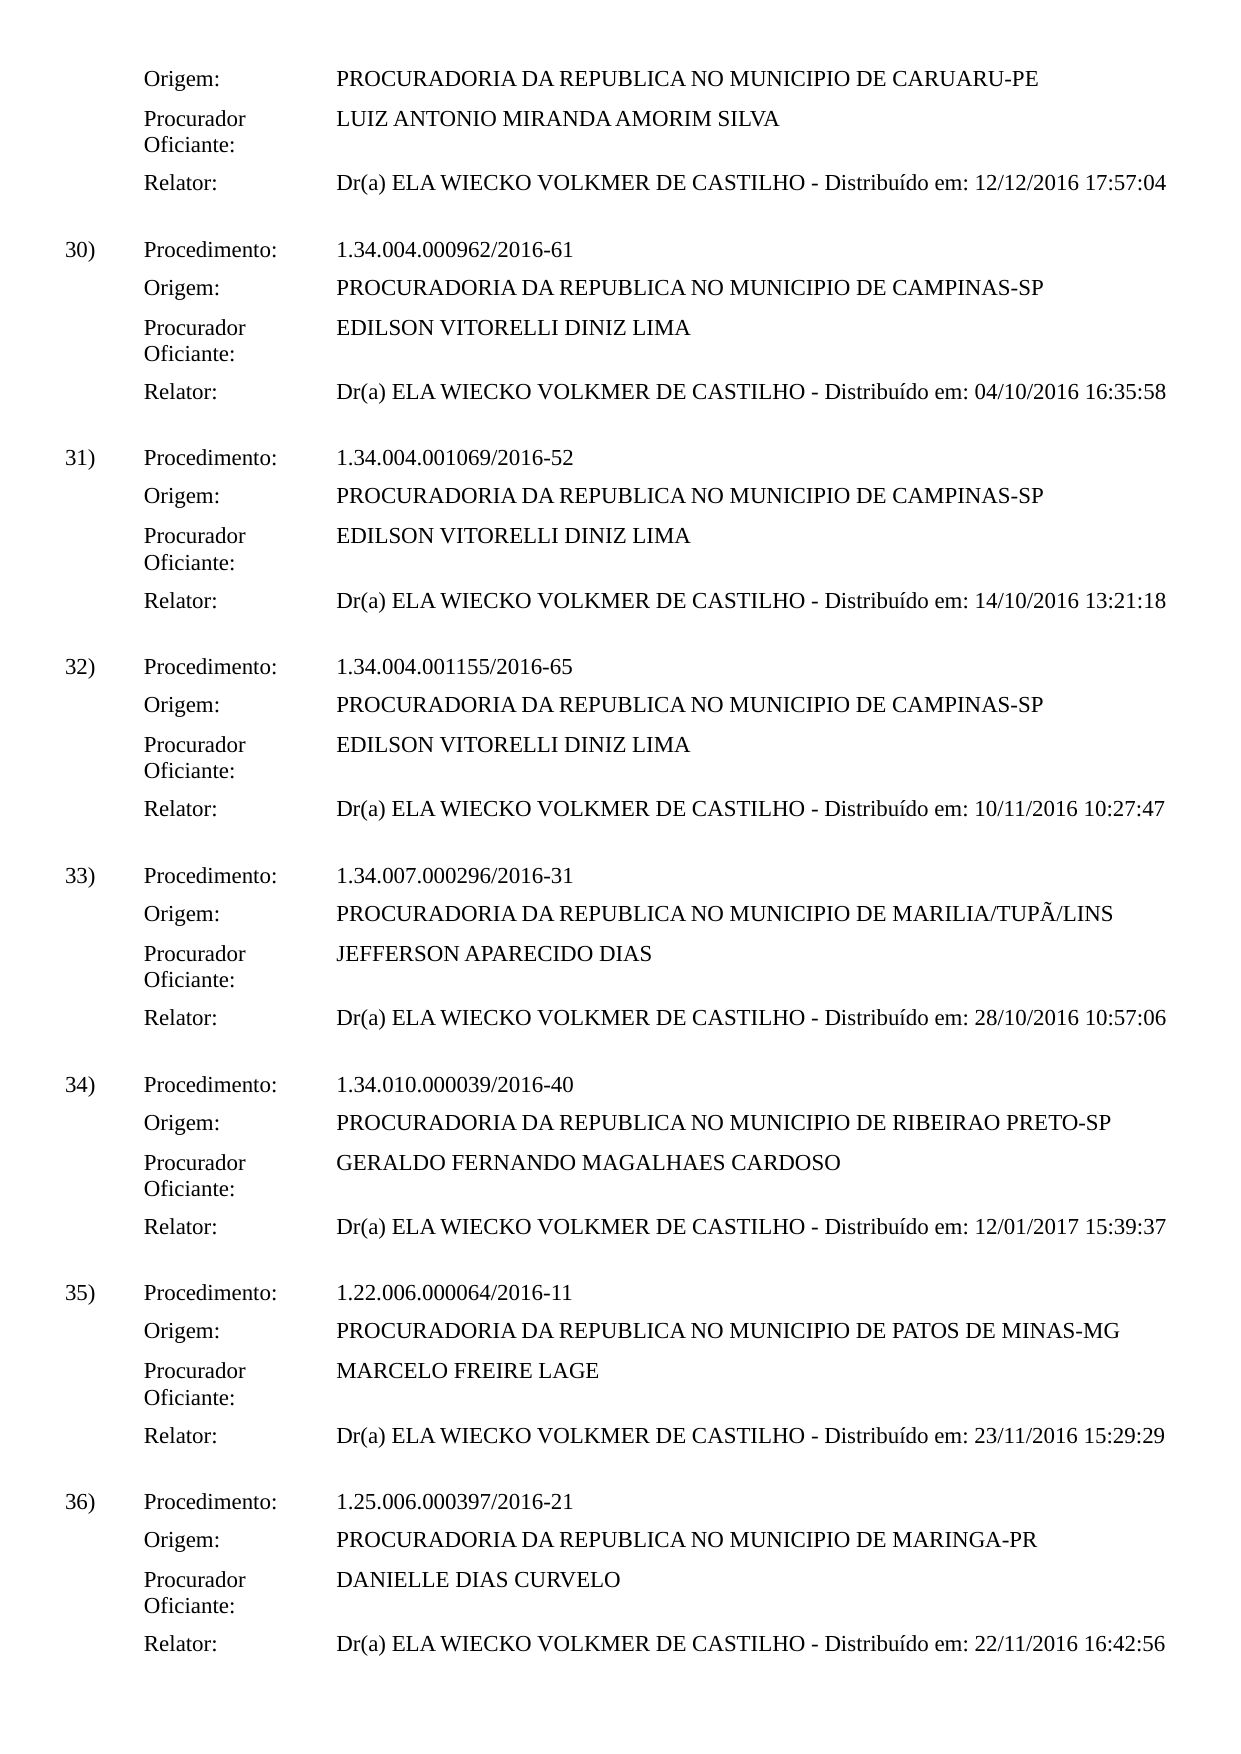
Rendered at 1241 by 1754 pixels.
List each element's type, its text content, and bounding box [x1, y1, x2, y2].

table_cell Origem: [138, 1520, 330, 1561]
table_cell LUIZ ANTONIO MIRANDA AMORIM SILVA [330, 99, 1181, 163]
table_cell [59, 1352, 138, 1416]
table_cell Procurador Oficiante: [138, 1352, 330, 1416]
table_cell PROCURADORIA DA REPUBLICA NO MUNICIPIO DE CAMPINAS-SP [330, 685, 1181, 726]
table_header Procedimento: [138, 439, 330, 477]
table_cell Origem: [138, 1103, 330, 1143]
table_header Procedimento: [138, 856, 330, 894]
table_header Procedimento: [138, 1483, 330, 1520]
table_header 1.22.006.000064/2016-11 [330, 1274, 1181, 1312]
table_cell [59, 1416, 138, 1456]
table_header 33) [59, 856, 138, 894]
table_cell [59, 1561, 138, 1625]
table_cell Origem: [138, 894, 330, 934]
table_header 1.34.004.001069/2016-52 [330, 439, 1181, 477]
table_cell Relator: [138, 164, 330, 204]
table_cell [59, 934, 138, 998]
table_header 1.34.007.000296/2016-31 [330, 856, 1181, 894]
table_cell Origem: [138, 477, 330, 517]
table_cell [59, 726, 138, 790]
table_cell Procurador Oficiante: [138, 308, 330, 372]
table_cell [59, 477, 138, 517]
table_cell PROCURADORIA DA REPUBLICA NO MUNICIPIO DE CARUARU-PE [330, 59, 1181, 99]
table_cell EDILSON VITORELLI DINIZ LIMA [330, 726, 1181, 790]
table_cell [59, 1312, 138, 1352]
table_cell DANIELLE DIAS CURVELO [330, 1561, 1181, 1625]
table_cell [59, 268, 138, 308]
table_cell Relator: [138, 999, 330, 1039]
table_cell Dr(a) ELA WIECKO VOLKMER DE CASTILHO - Distribuído em: 12/01/2017 15:39:37 [330, 1207, 1181, 1247]
table_header 1.34.004.000962/2016-61 [330, 230, 1181, 268]
table_cell Dr(a) ELA WIECKO VOLKMER DE CASTILHO - Distribuído em: 12/12/2016 17:57:04 [330, 164, 1181, 204]
table_cell JEFFERSON APARECIDO DIAS [330, 934, 1181, 998]
table_header 32) [59, 648, 138, 685]
table_cell [59, 790, 138, 830]
table_cell [59, 308, 138, 372]
table_header Procedimento: [138, 1274, 330, 1312]
table_cell [59, 1207, 138, 1247]
table_header 1.34.004.001155/2016-65 [330, 648, 1181, 685]
table_cell Procurador Oficiante: [138, 517, 330, 581]
table_cell Dr(a) ELA WIECKO VOLKMER DE CASTILHO - Distribuído em: 23/11/2016 15:29:29 [330, 1416, 1181, 1456]
table_cell Origem: [138, 1312, 330, 1352]
table_header 36) [59, 1483, 138, 1520]
table_cell Relator: [138, 1625, 330, 1665]
table_cell EDILSON VITORELLI DINIZ LIMA [330, 517, 1181, 581]
table_cell PROCURADORIA DA REPUBLICA NO MUNICIPIO DE RIBEIRAO PRETO-SP [330, 1103, 1181, 1143]
table_cell PROCURADORIA DA REPUBLICA NO MUNICIPIO DE CAMPINAS-SP [330, 477, 1181, 517]
table_cell Dr(a) ELA WIECKO VOLKMER DE CASTILHO - Distribuído em: 04/10/2016 16:35:58 [330, 372, 1181, 412]
table_cell [59, 1625, 138, 1665]
table_cell [59, 59, 138, 99]
table_cell Relator: [138, 581, 330, 621]
table_cell Relator: [138, 790, 330, 830]
table_cell Origem: [138, 685, 330, 726]
table_header 30) [59, 230, 138, 268]
table_header 31) [59, 439, 138, 477]
table_cell GERALDO FERNANDO MAGALHAES CARDOSO [330, 1143, 1181, 1207]
table_cell [59, 1520, 138, 1561]
table_cell [59, 894, 138, 934]
table_cell [59, 99, 138, 163]
table_cell [59, 517, 138, 581]
table_cell Relator: [138, 1416, 330, 1456]
table_cell [59, 581, 138, 621]
table_cell Dr(a) ELA WIECKO VOLKMER DE CASTILHO - Distribuído em: 14/10/2016 13:21:18 [330, 581, 1181, 621]
table_cell Relator: [138, 1207, 330, 1247]
table_cell [59, 1103, 138, 1143]
table_cell [59, 1143, 138, 1207]
table_cell Relator: [138, 372, 330, 412]
table_cell Origem: [138, 268, 330, 308]
table_cell [59, 999, 138, 1039]
table_cell Procurador Oficiante: [138, 934, 330, 998]
table_cell Procurador Oficiante: [138, 1561, 330, 1625]
table_cell PROCURADORIA DA REPUBLICA NO MUNICIPIO DE MARINGA-PR [330, 1520, 1181, 1561]
table_cell Origem: [138, 59, 330, 99]
table_cell PROCURADORIA DA REPUBLICA NO MUNICIPIO DE CAMPINAS-SP [330, 268, 1181, 308]
table_cell Dr(a) ELA WIECKO VOLKMER DE CASTILHO - Distribuído em: 22/11/2016 16:42:56 [330, 1625, 1181, 1665]
table_header Procedimento: [138, 1065, 330, 1103]
table_cell EDILSON VITORELLI DINIZ LIMA [330, 308, 1181, 372]
table_cell Dr(a) ELA WIECKO VOLKMER DE CASTILHO - Distribuído em: 28/10/2016 10:57:06 [330, 999, 1181, 1039]
table_cell PROCURADORIA DA REPUBLICA NO MUNICIPIO DE PATOS DE MINAS-MG [330, 1312, 1181, 1352]
table_cell [59, 685, 138, 726]
table_cell Procurador Oficiante: [138, 99, 330, 163]
table_cell MARCELO FREIRE LAGE [330, 1352, 1181, 1416]
table_header 35) [59, 1274, 138, 1312]
table_cell PROCURADORIA DA REPUBLICA NO MUNICIPIO DE MARILIA/TUPÃ/LINS [330, 894, 1181, 934]
table_header 1.34.010.000039/2016-40 [330, 1065, 1181, 1103]
table_header Procedimento: [138, 648, 330, 685]
table_cell Procurador Oficiante: [138, 726, 330, 790]
table_header 34) [59, 1065, 138, 1103]
table_cell Procurador Oficiante: [138, 1143, 330, 1207]
table_header Procedimento: [138, 230, 330, 268]
table_cell [59, 372, 138, 412]
table_cell [59, 164, 138, 204]
table_header 1.25.006.000397/2016-21 [330, 1483, 1181, 1520]
table_cell Dr(a) ELA WIECKO VOLKMER DE CASTILHO - Distribuído em: 10/11/2016 10:27:47 [330, 790, 1181, 830]
